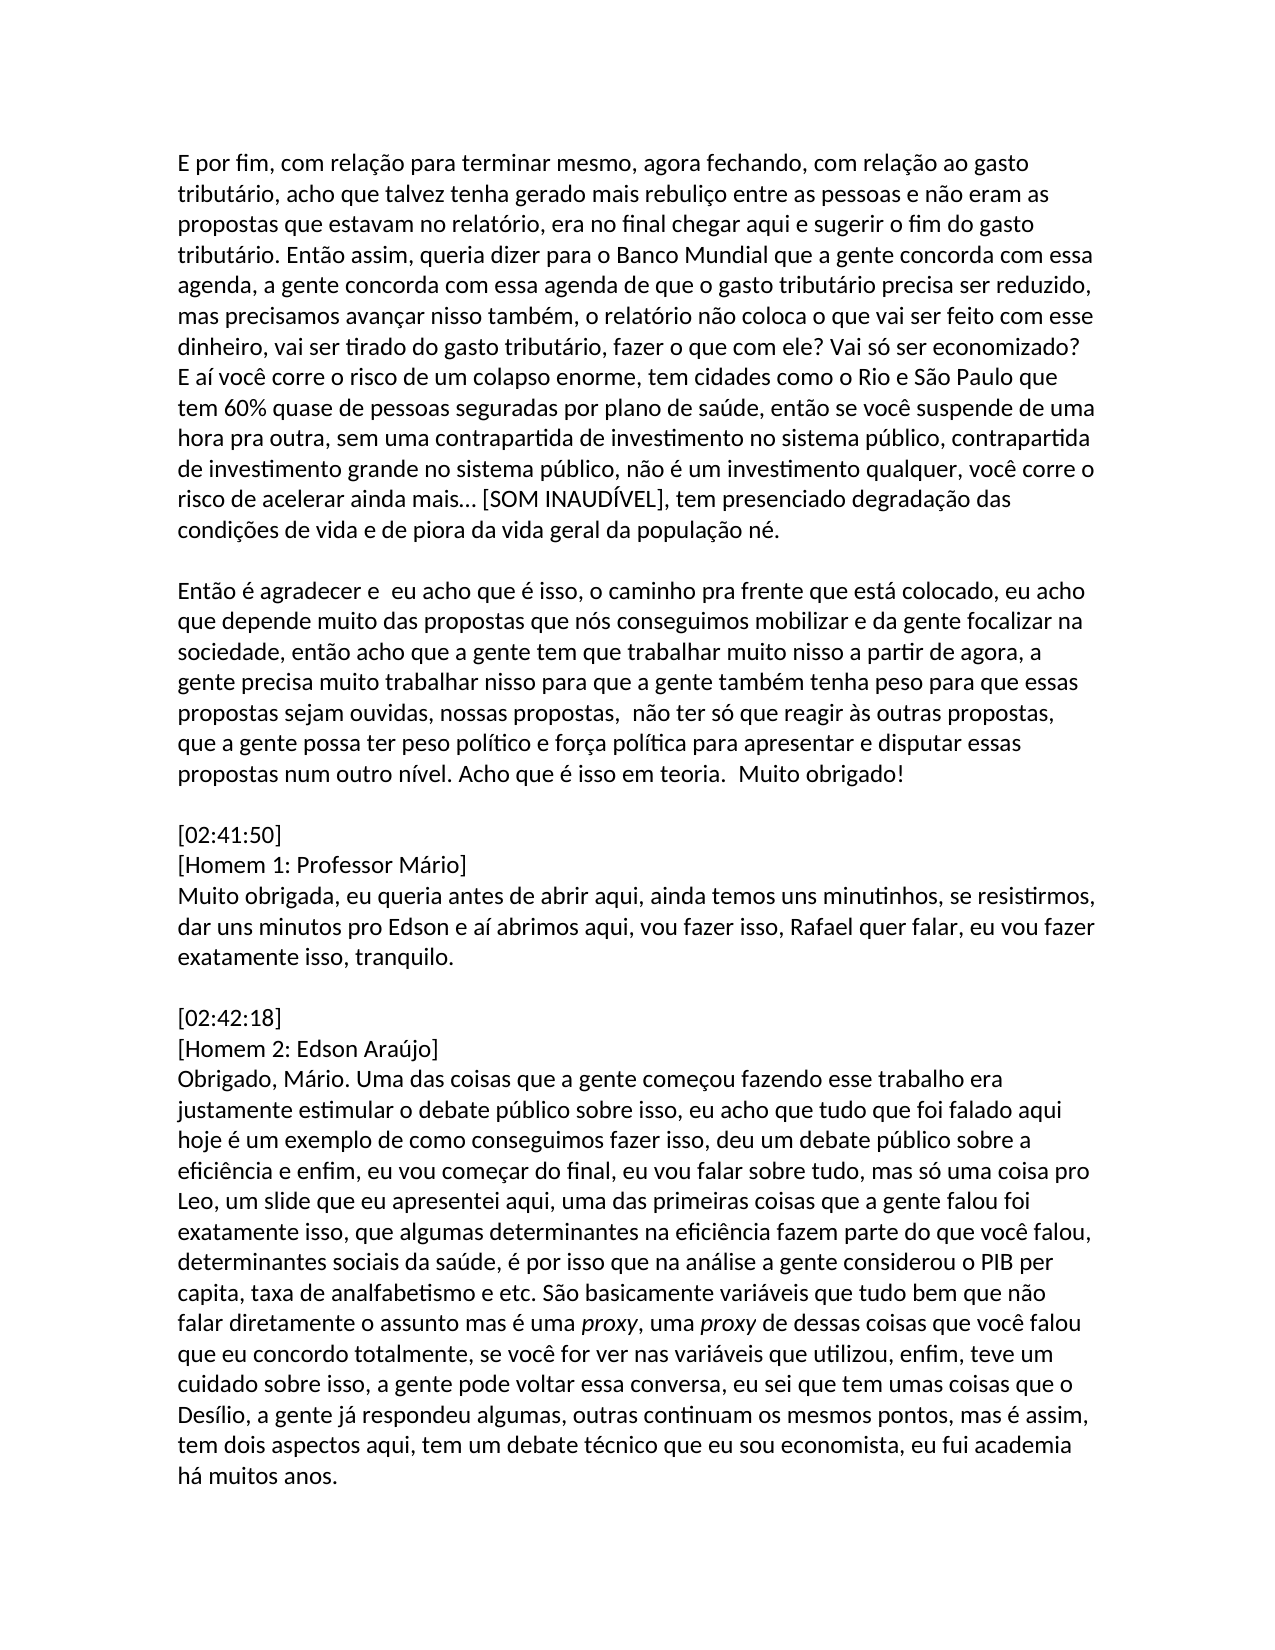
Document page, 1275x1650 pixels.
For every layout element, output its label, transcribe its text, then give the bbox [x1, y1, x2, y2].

text [02:42:18] [177, 1002, 1098, 1033]
text [Homem 2: Edson Araújo] [177, 1033, 1098, 1063]
text [02:41:50] [177, 819, 1098, 849]
text E por fim, com relação para terminar mesmo, agora fechando, com relação ao gasto tributário, acho que talvez tenha gerado mais rebuliço entre as pessoas e não eram as propostas que estavam no relatório, era no final chegar aqui e sugerir o fim do gasto tributário. Então assim, queria dizer para o Banco Mundial que a gente concorda com essa agenda, a gente concorda com essa agenda de que o gasto tributário precisa ser reduzido, mas precisamos avançar nisso também, o relatório não coloca o que vai ser feito com esse dinheiro, vai ser tirado do gasto tributário, fazer o que com ele? Vai só ser economizado? E aí você corre o risco de um colapso enorme, tem cidades como o Rio e São Paulo que tem 60% quase de pessoas seguradas por plano de saúde, então se você suspende de uma hora pra outra, sem uma contrapartida de investimento no sistema público, contrapartida de investimento grande no sistema público, não é um investimento qualquer, você corre o risco de acelerar ainda mais… [SOM INAUDÍVEL], tem presenciado degradação das condições de vida e de piora da vida geral da população né. [177, 148, 1098, 544]
text Então é agradecer e eu acho que é isso, o caminho pra frente que está colocado, eu acho que depende muito das propostas que nós conseguimos mobilizar e da gente focalizar na sociedade, então acho que a gente tem que trabalhar muito nisso a partir de agora, a gente precisa muito trabalhar nisso para que a gente também tenha peso para que essas propostas sejam ouvidas, nossas propostas, não ter só que reagir às outras propostas, que a gente possa ter peso político e força política para apresentar e disputar essas propostas num outro nível. Acho que é isso em teoria. Muito obrigado! [177, 575, 1098, 788]
text [Homem 1: Professor Mário] [177, 849, 1098, 880]
text Obrigado, Mário. Uma das coisas que a gente começou fazendo esse trabalho era justamente estimular o debate público sobre isso, eu acho que tudo que foi falado aqui hoje é um exemplo de como conseguimos fazer isso, deu um debate público sobre a eficiência e enfim, eu vou começar do final, eu vou falar sobre tudo, mas só uma coisa pro Leo, um slide que eu apresentei aqui, uma das primeiras coisas que a gente falou foi exatamente isso, que algumas determinantes na eficiência fazem parte do que você falou, determinantes sociais da saúde, é por isso que na análise a gente considerou o PIB per capita, taxa de analfabetismo e etc. São basicamente variáveis que tudo bem que não falar diretamente o assunto mas é uma proxy, uma proxy de dessas coisas que você falou que eu concordo totalmente, se você for ver nas variáveis que utilizou, enfim, teve um cuidado sobre isso, a gente pode voltar essa conversa, eu sei que tem umas coisas que o Desílio, a gente já respondeu algumas, outras continuam os mesmos pontos, mas é assim, tem dois aspectos aqui, tem um debate técnico que eu sou economista, eu fui academia há muitos anos. [177, 1063, 1098, 1491]
text Muito obrigada, eu queria antes de abrir aqui, ainda temos uns minutinhos, se resistirmos, dar uns minutos pro Edson e aí abrimos aqui, vou fazer isso, Rafael quer falar, eu vou fazer exatamente isso, tranquilo. [177, 880, 1098, 972]
